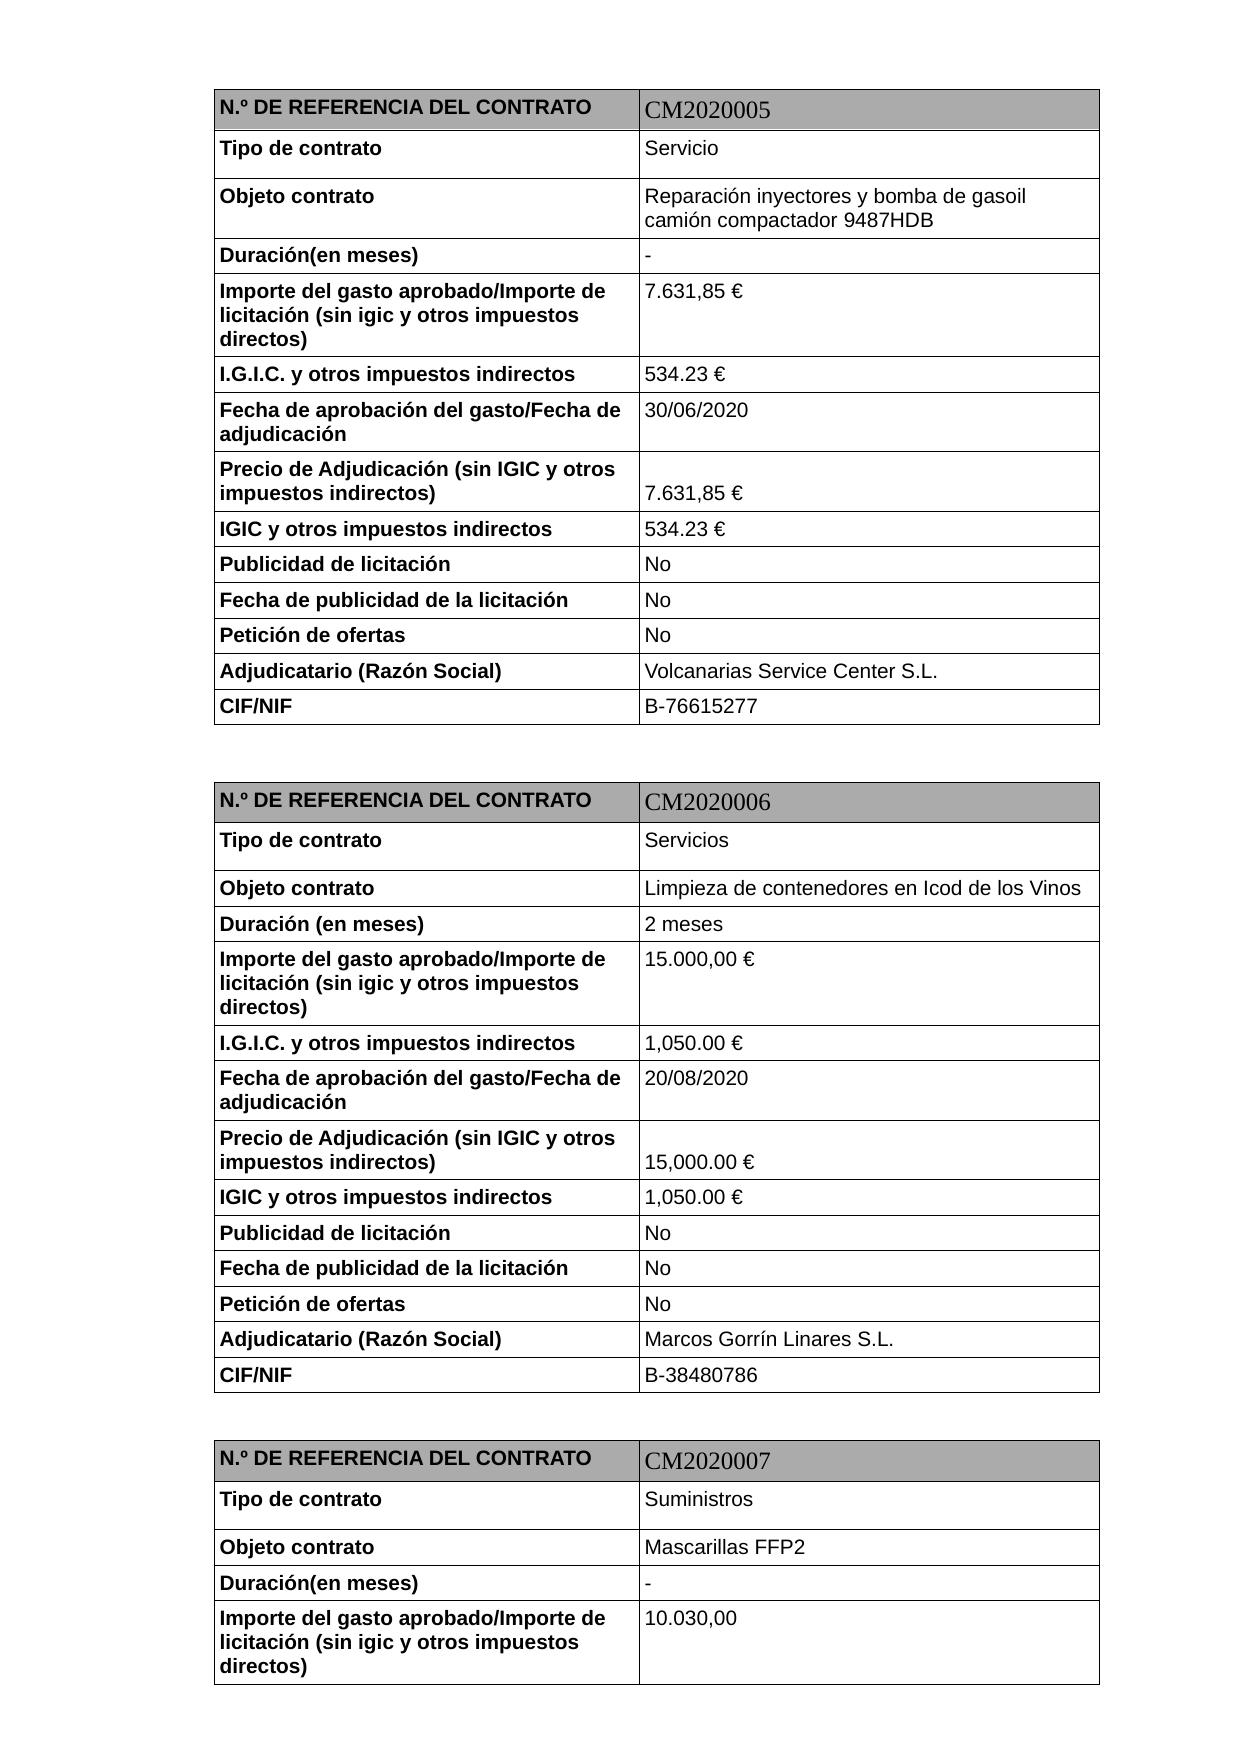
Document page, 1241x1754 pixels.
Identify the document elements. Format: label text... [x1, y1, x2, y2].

table_cell 1.050,00 € [640, 1180, 1099, 1215]
table_cell Petición de ofertas [215, 1287, 639, 1321]
table_cell Servicios [640, 823, 1099, 870]
table_cell No [640, 583, 1099, 617]
table_cell Duración(en meses) [215, 1566, 639, 1600]
table_header N.º DE REFERENCIA DEL CONTRATO [215, 783, 639, 822]
table_cell Limpieza de contenedores en Icod de los Vinos [640, 871, 1099, 906]
table_cell Importe del gasto aprobado/Importe de licitación (sin igic y otros impuestos directos) [215, 1601, 639, 1683]
table_cell 534,23 € [640, 357, 1099, 392]
table_cell B-38480786 [640, 1358, 1099, 1392]
table_cell Adjudicatario (Razón Social) [215, 654, 639, 688]
table_cell I.G.I.C. y otros impuestos indirectos [215, 1026, 639, 1060]
table_cell No [640, 619, 1099, 653]
table_cell Publicidad de licitación [215, 1216, 639, 1250]
table_cell No [640, 1251, 1099, 1286]
table_cell Fecha de aprobación del gasto/Fecha de adjudicación [215, 393, 639, 451]
table_cell 7.631,85 € [640, 452, 1099, 511]
table_cell Fecha de publicidad de la licitación [215, 1251, 639, 1286]
table_cell Tipo de contrato [215, 131, 639, 178]
table_cell IGIC y otros impuestos indirectos [215, 1180, 639, 1215]
table_cell Marcos Gorrín Linares S.L. [640, 1322, 1099, 1357]
table_cell CIF/NIF [215, 690, 639, 724]
table_cell Volcanarias Service Center S.L. [640, 654, 1099, 688]
table_cell Tipo de contrato [215, 823, 639, 870]
table_cell Servicio [640, 131, 1099, 178]
table_cell 534,23 € [640, 512, 1099, 546]
table_cell 30/06/2020 [640, 393, 1099, 451]
table_header N.º DE REFERENCIA DEL CONTRATO [215, 90, 639, 129]
table_cell Duración(en meses) [215, 239, 639, 273]
table_header CM2020006 [640, 783, 1099, 822]
table_cell Objeto contrato [215, 179, 639, 237]
table_cell 15.000,00 € [640, 1121, 1099, 1179]
table_cell 1.050,00 € [640, 1026, 1099, 1060]
table_cell 20/08/2020 [640, 1061, 1099, 1120]
table_cell Duración (en meses) [215, 907, 639, 941]
table_cell Mascarillas FFP2 [640, 1530, 1099, 1564]
table_cell Petición de ofertas [215, 619, 639, 653]
table_cell 2 meses [640, 907, 1099, 941]
table_cell - [640, 1566, 1099, 1600]
table_cell No [640, 1216, 1099, 1250]
table_cell Fecha de publicidad de la licitación [215, 583, 639, 617]
table_cell Suministros [640, 1482, 1099, 1529]
table_cell 7.631,85 € [640, 274, 1099, 356]
table_cell Objeto contrato [215, 1530, 639, 1564]
table_cell Precio de Adjudicación (sin IGIC y otros impuestos indirectos) [215, 452, 639, 511]
table_cell Fecha de aprobación del gasto/Fecha de adjudicación [215, 1061, 639, 1120]
table_cell Publicidad de licitación [215, 547, 639, 582]
table_header N.º DE REFERENCIA DEL CONTRATO [215, 1441, 639, 1481]
table_cell Objeto contrato [215, 871, 639, 906]
table_cell 10.030,00 [640, 1601, 1099, 1683]
table_cell I.G.I.C. y otros impuestos indirectos [215, 357, 639, 392]
table_cell Precio de Adjudicación (sin IGIC y otros impuestos indirectos) [215, 1121, 639, 1179]
table_cell No [640, 1287, 1099, 1321]
table_cell B-76615277 [640, 690, 1099, 724]
table_cell No [640, 547, 1099, 582]
table_cell Reparación inyectores y bomba de gasoil camión compactador 9487HDB [640, 179, 1099, 237]
table_cell Importe del gasto aprobado/Importe de licitación (sin igic y otros impuestos directos) [215, 942, 639, 1025]
table_cell IGIC y otros impuestos indirectos [215, 512, 639, 546]
table_cell Tipo de contrato [215, 1482, 639, 1529]
table_cell 15.000,00 € [640, 942, 1099, 1025]
table_cell CIF/NIF [215, 1358, 639, 1392]
table_header CM2020005 [640, 90, 1099, 129]
table_cell - [640, 239, 1099, 273]
table_cell Importe del gasto aprobado/Importe de licitación (sin igic y otros impuestos directos) [215, 274, 639, 356]
table_header CM2020007 [640, 1441, 1099, 1481]
table_cell Adjudicatario (Razón Social) [215, 1322, 639, 1357]
